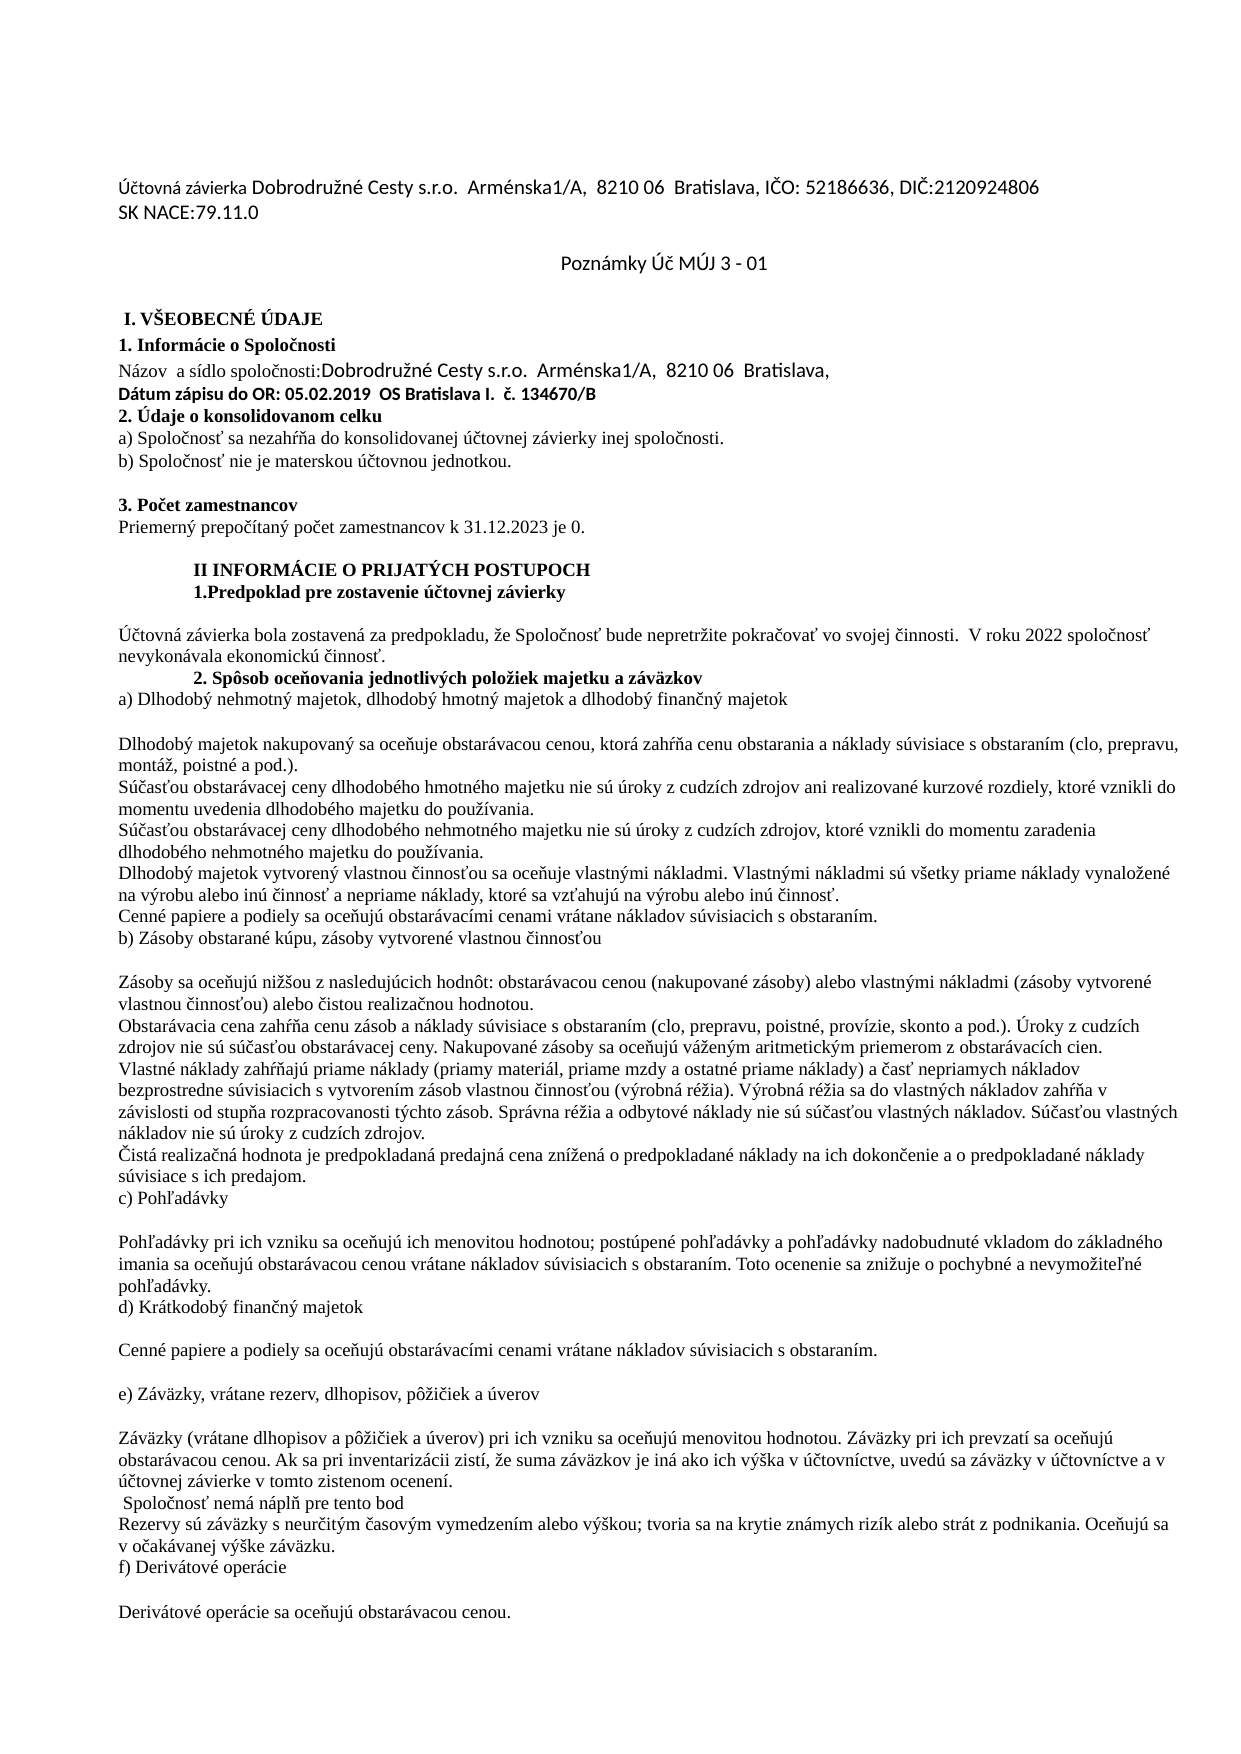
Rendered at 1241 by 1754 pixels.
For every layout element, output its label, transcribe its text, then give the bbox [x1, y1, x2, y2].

text Súčasťou obstarávacej ceny dlhodobého hmotného majetku nie sú úroky z cudzích zdrojov ani realizované kurzové rozdiely, ktoré vznikli do momentu uvedenia dlhodobého majetku do používania. [118, 776, 1182, 819]
text Priemerný prepočítaný počet zamestnancov k 31.12.2023 je 0. [118, 516, 1182, 537]
list f) Derivátové operácie [118, 1556, 1182, 1578]
text 3. Počet zamestnancov [118, 494, 1182, 516]
list 1.Predpoklad pre zostavenie účtovnej závierky [156, 581, 1182, 602]
list d) Krátkodobý finančný majetok [118, 1296, 1182, 1318]
text Zásoby sa oceňujú nižšou z nasledujúcich hodnôt: obstarávacou cenou (nakupované zásoby) alebo vlastnými nákladmi (zásoby vytvorené vlastnou činnosťou) alebo čistou realizačnou hodnotou. [118, 971, 1182, 1014]
text Čistá realizačná hodnota je predpokladaná predajná cena znížená o predpokladané náklady na ich dokončenie a o predpokladané náklady súvisiace s ich predajom. [118, 1144, 1182, 1187]
text Názov a sídlo spoločnosti:Dobrodružné Cesty s.r.o. Arménska1/A, 8210 06 Bratislava, [118, 357, 1182, 382]
text Účtovná závierka bola zostavená za predpokladu, že Spoločnosť bude nepretržite pokračovať vo svojej činnosti. V roku 2022 spoločnosť nevykonávala ekonomickú činnosť. [118, 624, 1182, 667]
text Derivátové operácie sa oceňujú obstarávacou cenou. [118, 1601, 1182, 1622]
text Rezervy sú záväzky s neurčitým časovým vymedzením alebo výškou; tvoria sa na krytie známych rizík alebo strát z podnikania. Oceňujú sa v očakávanej výške záväzku. [118, 1513, 1182, 1556]
list a) Spoločnosť sa nezahŕňa do konsolidovanej účtovnej závierky inej spoločnosti. [118, 427, 1182, 448]
text Dlhodobý majetok vytvorený vlastnou činnosťou sa oceňuje vlastnými nákladmi. Vlastnými nákladmi sú všetky priame náklady vynaložené na výrobu alebo inú činnosť a nepriame náklady, ktoré sa vzťahujú na výrobu alebo inú činnosť. [118, 862, 1182, 905]
list b) Spoločnosť nie je materskou účtovnou jednotkou. [118, 450, 1182, 471]
text Vlastné náklady zahŕňajú priame náklady (priamy materiál, priame mzdy a ostatné priame náklady) a časť nepriamych nákladov bezprostredne súvisiacich s vytvorením zásob vlastnou činnosťou (výrobná réžia). Výrobná réžia sa do vlastných nákladov zahŕňa v závislosti od stupňa rozpracovanosti týchto zásob. Správna réžia a odbytové náklady nie sú súčasťou vlastných nákladov. Súčasťou vlastných nákladov nie sú úroky z cudzích zdrojov. [118, 1058, 1182, 1144]
list c) Pohľadávky [118, 1187, 1182, 1208]
text Poznámky Úč MÚJ 3 - 01 [118, 250, 1182, 276]
text Dlhodobý majetok nakupovaný sa oceňuje obstarávacou cenou, ktorá zahŕňa cenu obstarania a náklady súvisiace s obstaraním (clo, prepravu, montáž, poistné a pod.). [118, 733, 1182, 776]
list II INFORMÁCIE O PRIJATÝCH POSTUPOCH [156, 559, 1182, 581]
text Súčasťou obstarávacej ceny dlhodobého nehmotného majetku nie sú úroky z cudzích zdrojov, ktoré vznikli do momentu zaradenia dlhodobého nehmotného majetku do používania. [118, 819, 1182, 862]
list a) Dlhodobý nehmotný majetok, dlhodobý hmotný majetok a dlhodobý finančný majetok [118, 688, 1182, 710]
text Spoločnosť nemá náplň pre tento bod [118, 1492, 1182, 1513]
text Cenné papiere a podiely sa oceňujú obstarávacími cenami vrátane nákladov súvisiacich s obstaraním. [118, 905, 1182, 927]
text Obstarávacia cena zahŕňa cenu zásob a náklady súvisiace s obstaraním (clo, prepravu, poistné, provízie, skonto a pod.). Úroky z cudzích zdrojov nie sú súčasťou obstarávacej ceny. Nakupované zásoby sa oceňujú váženým aritmetickým priemerom z obstarávacích cien. [118, 1014, 1182, 1058]
text Cenné papiere a podiely sa oceňujú obstarávacími cenami vrátane nákladov súvisiacich s obstaraním. [118, 1339, 1182, 1361]
list b) Zásoby obstarané kúpu, zásoby vytvorené vlastnou činnosťou [118, 927, 1182, 948]
text SK NACE:79.11.0 [118, 199, 1182, 225]
text Záväzky (vrátane dlhopisov a pôžičiek a úverov) pri ich vzniku sa oceňujú menovitou hodnotou. Záväzky pri ich prevzatí sa oceňujú obstarávacou cenou. Ak sa pri inventarizácii zistí, že suma záväzkov je iná ako ich výška v účtovníctve, uvedú sa záväzky v účtovníctve a v účtovnej závierke v tomto zistenom ocenení. [118, 1427, 1182, 1492]
text 2. Údaje o konsolidovanom celku [118, 405, 1182, 427]
text Účtovná závierka Dobrodružné Cesty s.r.o. Arménska1/A, 8210 06 Bratislava, IČO: 52186636, DIČ:2120924806 [118, 174, 1182, 199]
text 1. Informácie o Spoločnosti [118, 332, 1182, 357]
text Dátum zápisu do OR: 05.02.2019 OS Bratislava I. č. 134670/B [118, 382, 1182, 405]
text I. VŠEOBECNÉ ÚDAJE [118, 301, 1182, 332]
list 2. Spôsob oceňovania jednotlivých položiek majetku a záväzkov [156, 667, 1182, 688]
list e) Záväzky, vrátane rezerv, dlhopisov, pôžičiek a úverov [118, 1382, 1182, 1404]
text Pohľadávky pri ich vzniku sa oceňujú ich menovitou hodnotou; postúpené pohľadávky a pohľadávky nadobudnuté vkladom do základného imania sa oceňujú obstarávacou cenou vrátane nákladov súvisiacich s obstaraním. Toto ocenenie sa znižuje o pochybné a nevymožiteľné pohľadávky. [118, 1231, 1182, 1296]
